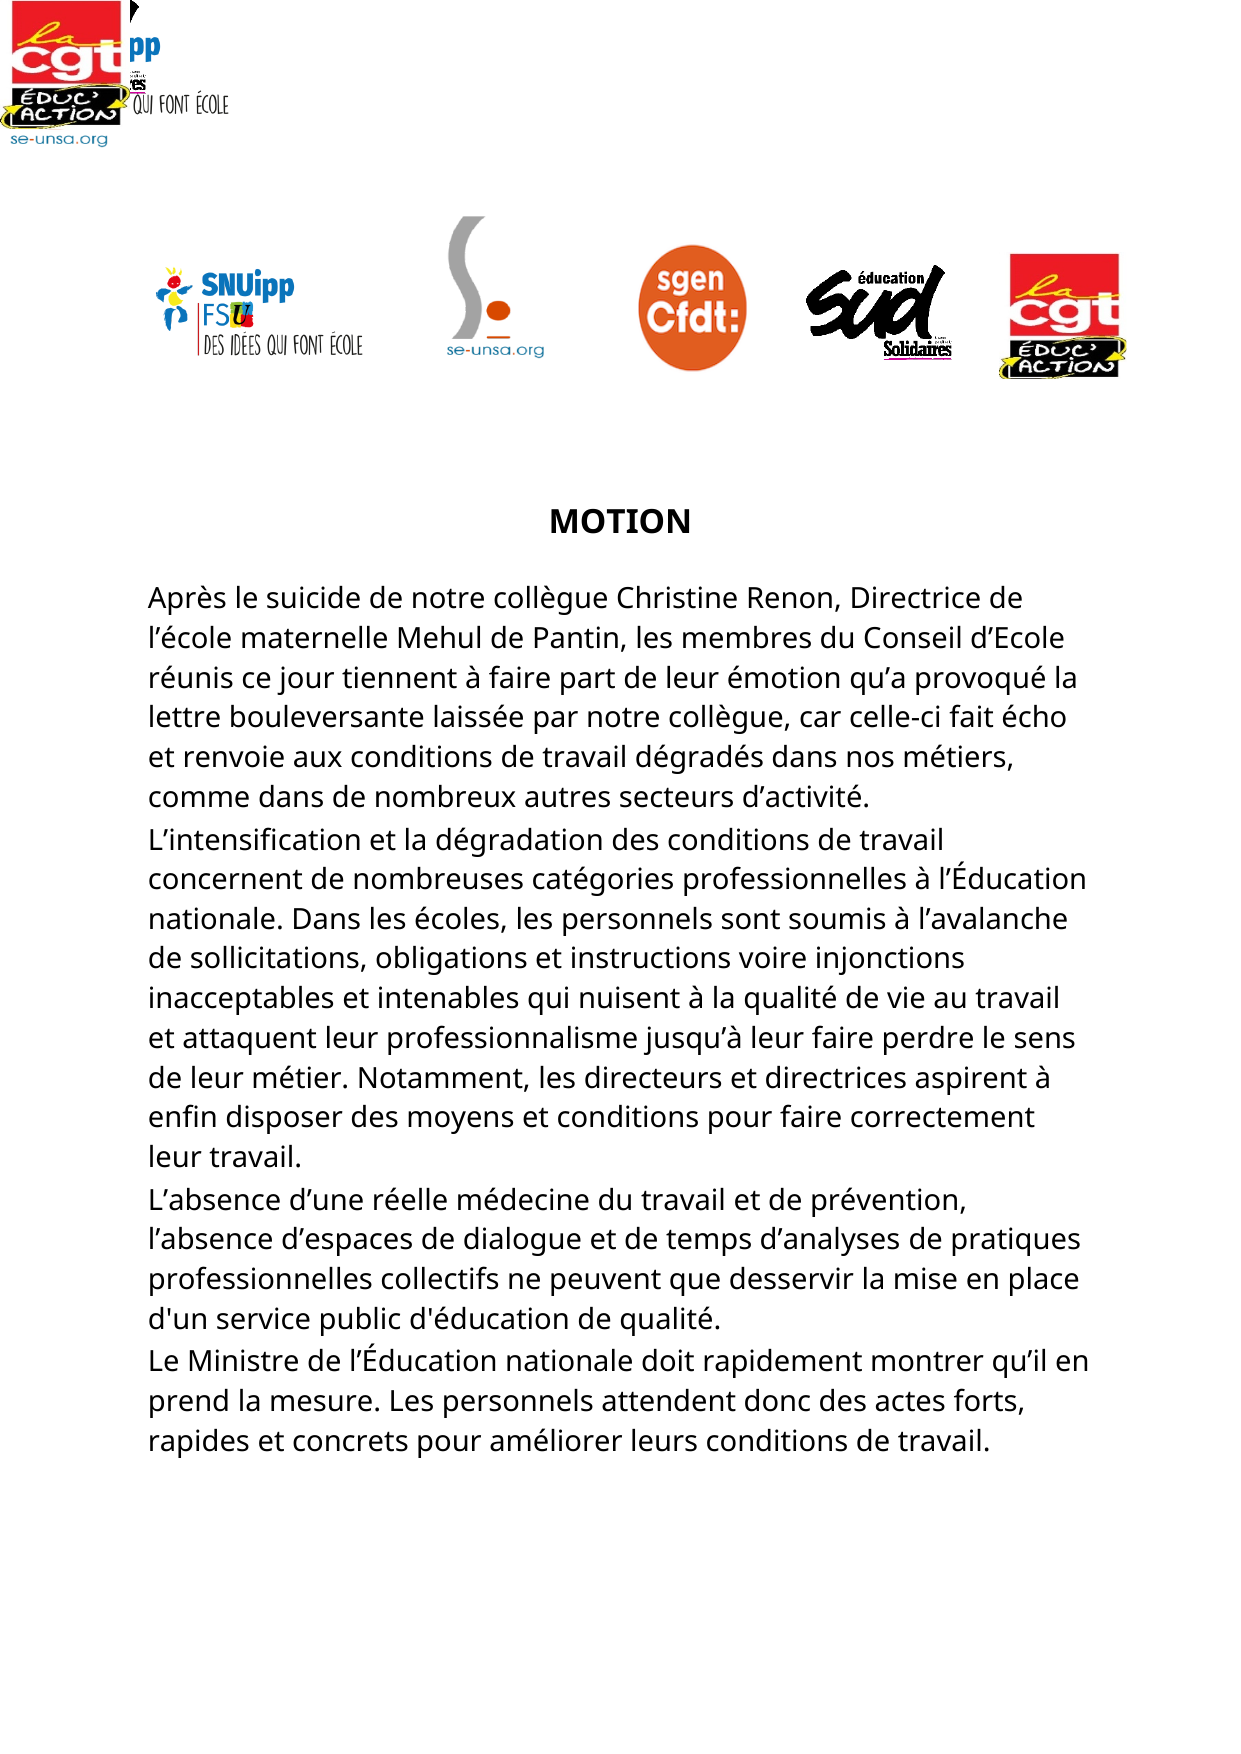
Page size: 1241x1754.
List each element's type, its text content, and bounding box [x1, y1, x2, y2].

text Le Ministre de l’Éducation nationale doit rapidement montrer qu’il en prend la mesure. Les personnels attendent donc des actes forts, rapides et concrets pour améliorer leurs conditions de travail. [148, 1341, 1093, 1459]
picture [1007, 252, 1128, 381]
table_header [136, 148, 398, 466]
text MOTION [148, 498, 1093, 543]
table_header [399, 148, 590, 466]
table_header [797, 148, 989, 466]
table_header [989, 148, 1181, 466]
picture [0, 0, 249, 152]
picture [806, 265, 952, 360]
table_header [590, 148, 797, 466]
picture [637, 242, 750, 374]
text L’absence d’une réelle médecine du travail et de prévention, l’absence d’espaces de dialogue et de temps d’analyses de pratiques professionnelles collectifs ne peuvent que desservir la mise en place d'un service public d'éducation de qualité. [148, 1179, 1093, 1338]
text L’intensification et la dégradation des conditions de travail concernent de nombreuses catégories professionnelles à l’Éducation nationale. Dans les écoles, les personnels sont soumis à l’avalanche de sollicitations, obligations et instructions voire injonctions inacceptables et intenables qui nuisent à la qualité de vie au travail et attaquent leur professionnalisme jusqu’à leur faire perdre le sens de leur métier. Notamment, les directeurs et directrices aspirent à enfin disposer des moyens et conditions pour faire correctement leur travail. [148, 819, 1093, 1176]
picture [436, 211, 553, 363]
picture [134, 240, 383, 379]
text Après le suicide de notre collègue Christine Renon, Directrice de l’école maternelle Mehul de Pantin, les membres du Conseil d’Ecole réunis ce jour tiennent à faire part de leur émotion qu’a provoqué la lettre bouleversante laissée par notre collègue, car celle-ci fait écho et renvoie aux conditions de travail dégradés dans nos métiers, comme dans de nombreux autres secteurs d’activité. [148, 578, 1093, 816]
